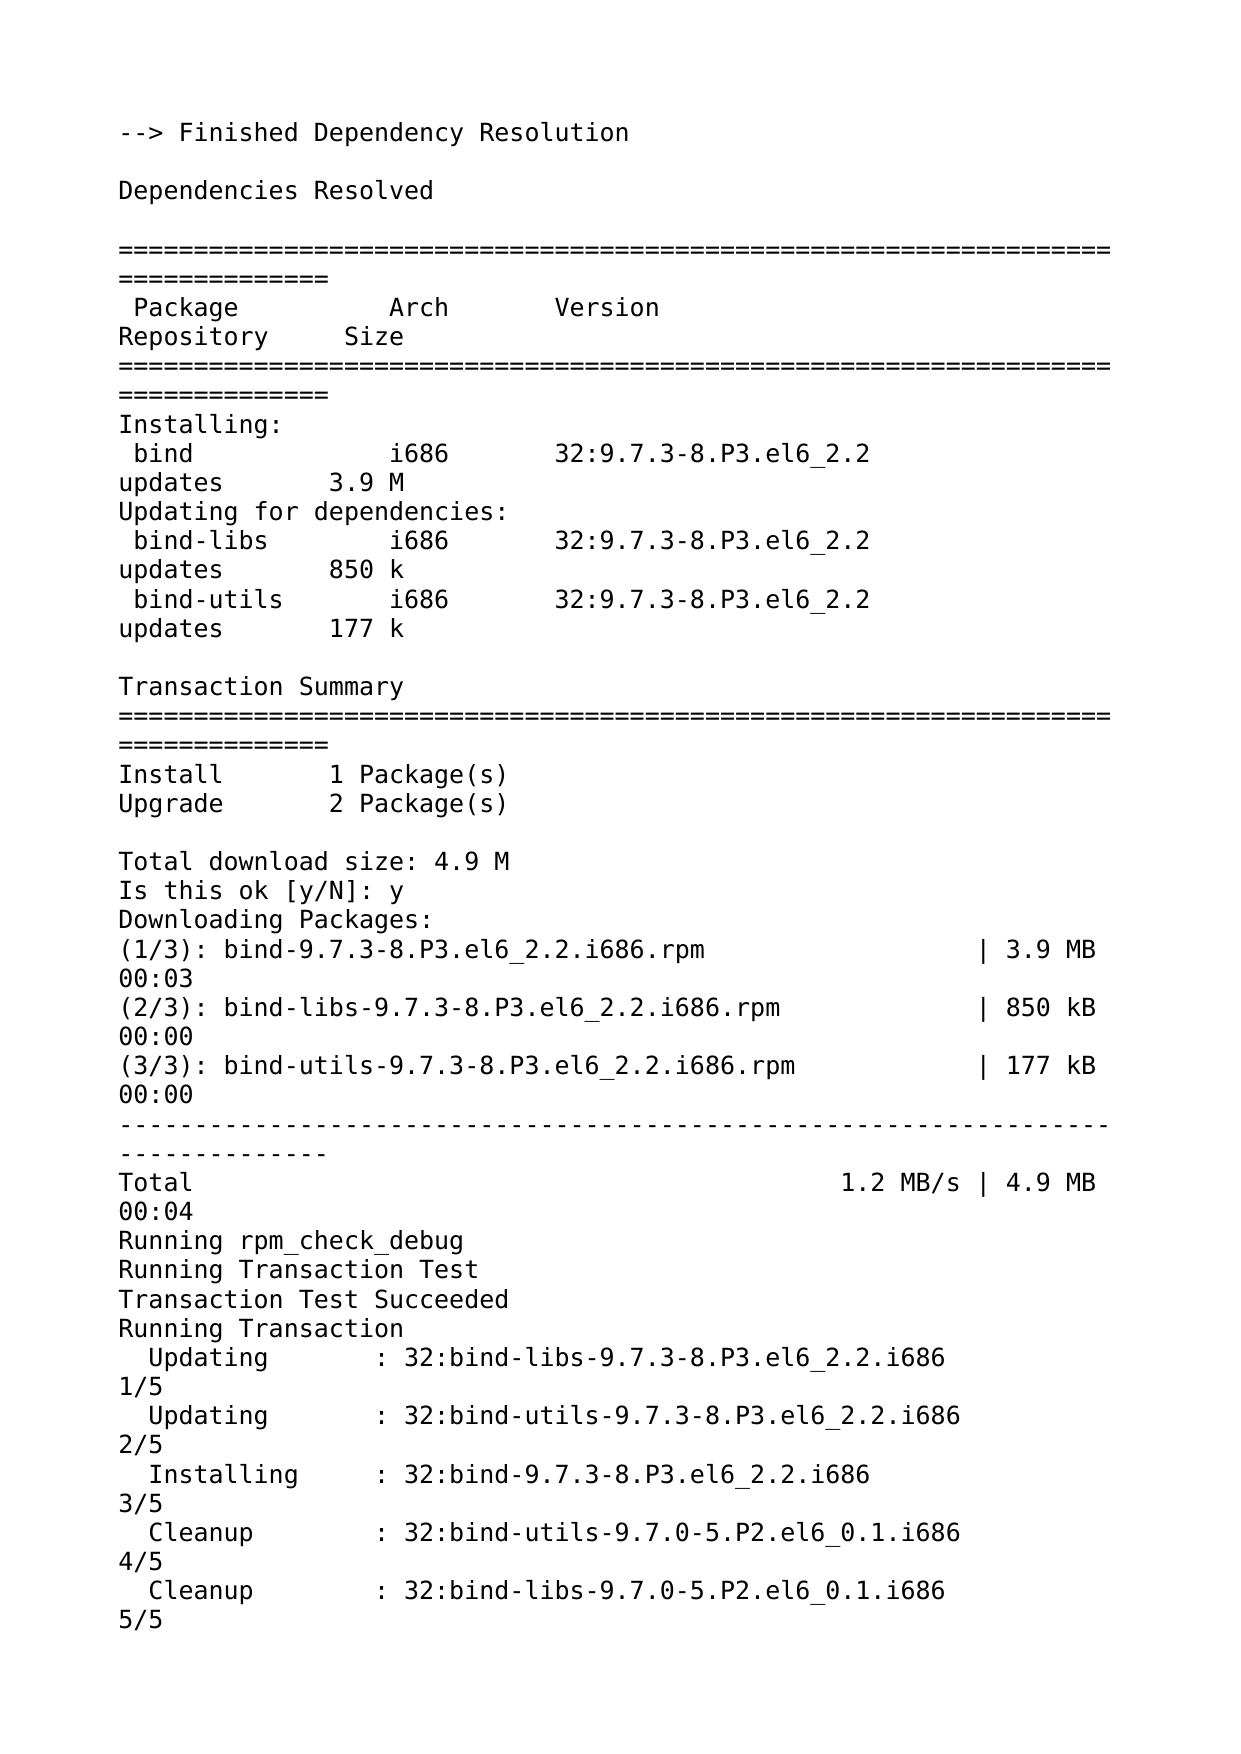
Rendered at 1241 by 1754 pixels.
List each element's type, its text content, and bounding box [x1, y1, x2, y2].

text --> Finished Dependency Resolution Dependencies Resolved ================================================================================ Package Arch Version Repository Size ================================================================================ Installing: bind i686 32:9.7.3-8.P3.el6_2.2 updates 3.9 M Updating for dependencies: bind-libs i686 32:9.7.3-8.P3.el6_2.2 updates 850 k bind-utils i686 32:9.7.3-8.P3.el6_2.2 updates 177 k Transaction Summary ================================================================================ Install 1 Package(s) Upgrade 2 Package(s) Total download size: 4.9 M Is this ok [y/N]: y Downloading Packages: (1/3): bind-9.7.3-8.P3.el6_2.2.i686.rpm | 3.9 MB 00:03 (2/3): bind-libs-9.7.3-8.P3.el6_2.2.i686.rpm | 850 kB 00:00 (3/3): bind-utils-9.7.3-8.P3.el6_2.2.i686.rpm | 177 kB 00:00 -------------------------------------------------------------------------------- Total 1.2 MB/s | 4.9 MB 00:04 Running rpm_check_debug Running Transaction Test Transaction Test Succeeded Running Transaction Updating : 32:bind-libs-9.7.3-8.P3.el6_2.2.i686 1/5 Updating : 32:bind-utils-9.7.3-8.P3.el6_2.2.i686 2/5 Installing : 32:bind-9.7.3-8.P3.el6_2.2.i686 3/5 Cleanup : 32:bind-utils-9.7.0-5.P2.el6_0.1.i686 4/5 Cleanup : 32:bind-libs-9.7.0-5.P2.el6_0.1.i686 5/5 [118, 118, 1122, 1635]
